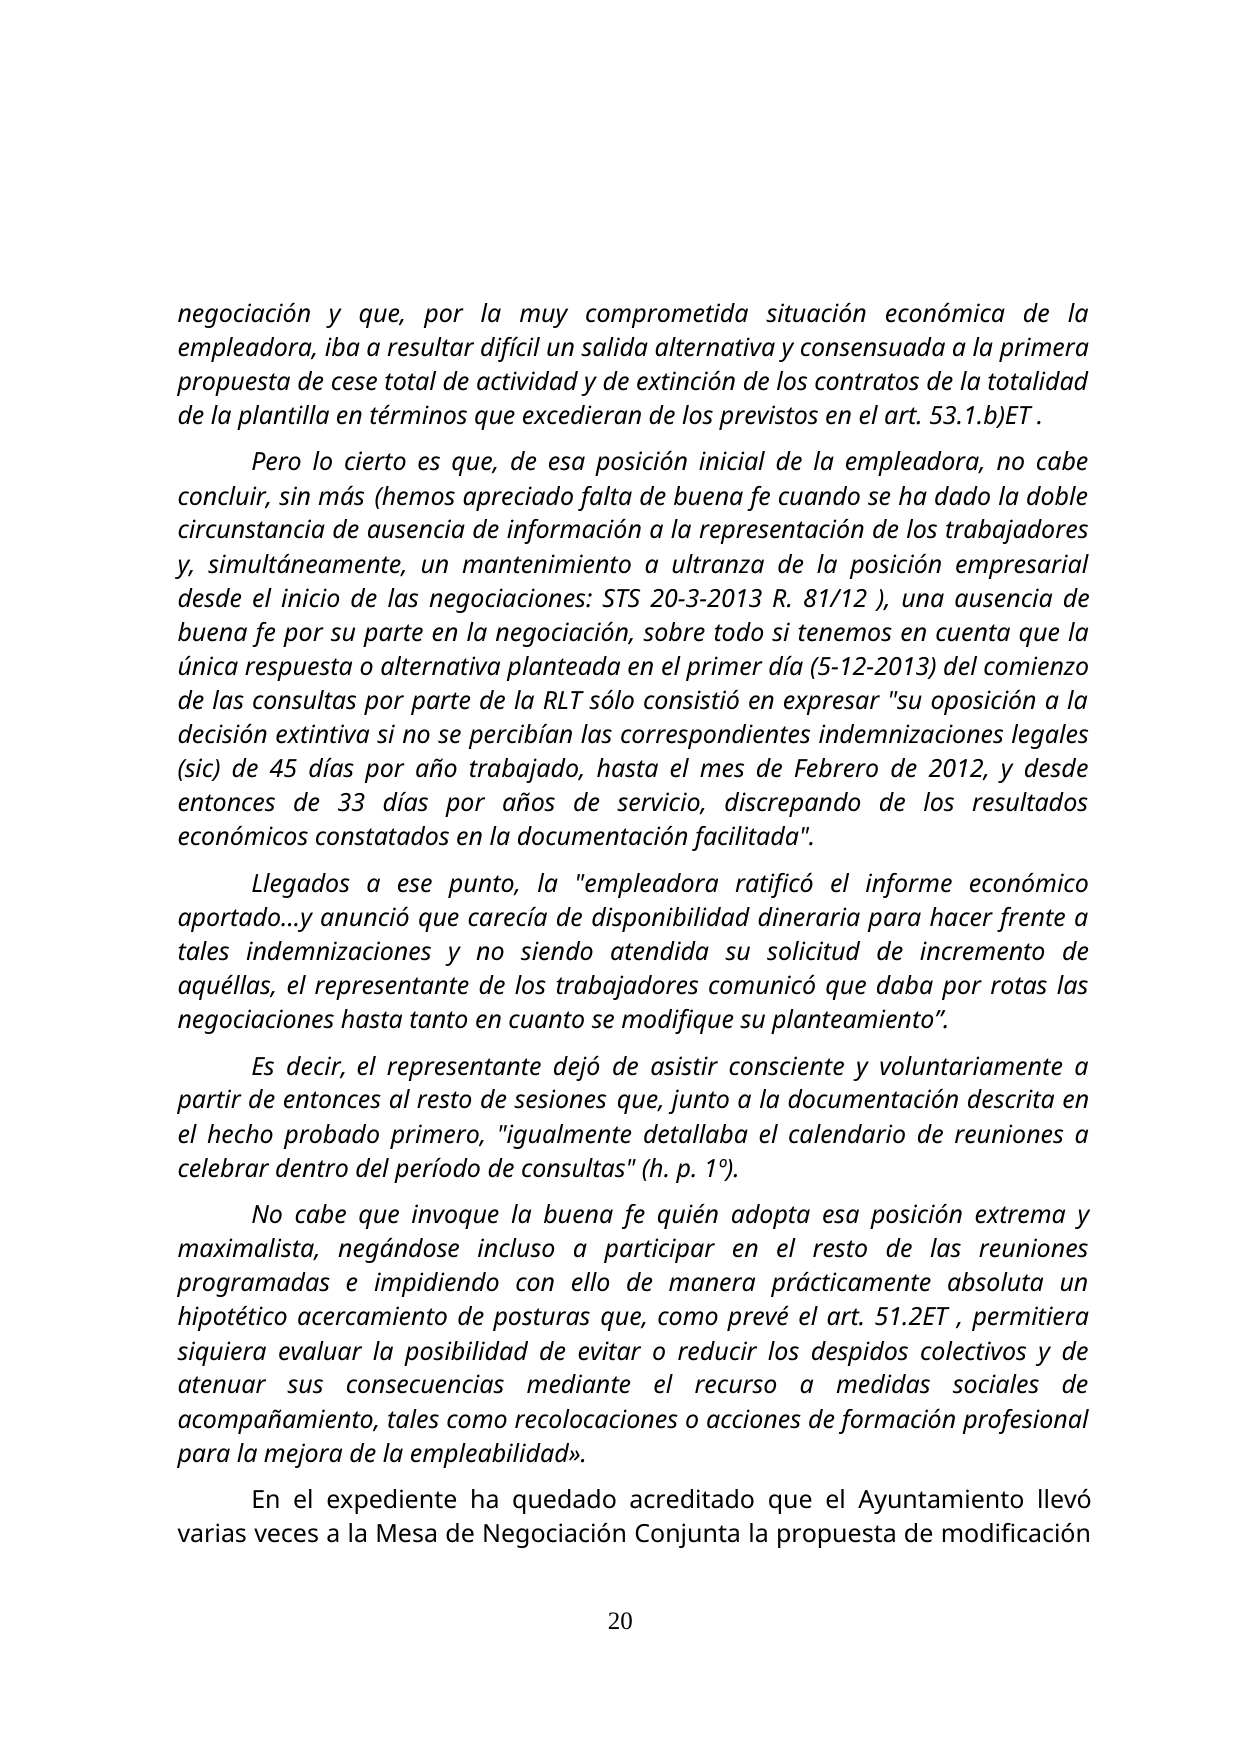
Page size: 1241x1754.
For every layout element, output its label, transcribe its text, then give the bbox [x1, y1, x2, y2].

text En el expediente ha quedado acreditado que el Ayuntamiento llevó varias veces a la Mesa de Negociación Conjunta la propuesta de modificación [177, 1482, 1093, 1550]
text Llegados a ese punto, la "empleadora ratificó el informe económico aportado...y anunció que carecía de disponibilidad dineraria para hacer frente a tales indemnizaciones y no siendo atendida su solicitud de incremento de aquéllas, el representante de los trabajadores comunicó que daba por rotas las negociaciones hasta tanto en cuanto se modifique su planteamiento”. [177, 865, 1093, 1036]
text Pero lo cierto es que, de esa posición inicial de la empleadora, no cabe concluir, sin más (hemos apreciado falta de buena fe cuando se ha dado la doble circunstancia de ausencia de información a la representación de los trabajadores y, simultáneamente, un mantenimiento a ultranza de la posición empresarial desde el inicio de las negociaciones: STS 20-3-2013 R. 81/12 ), una ausencia de buena fe por su parte en la negociación, sobre todo si tenemos en cuenta que la única respuesta o alternativa planteada en el primer día (5-12-2013) del comienzo de las consultas por parte de la RLT sólo consistió en expresar "su oposición a la decisión extintiva si no se percibían las correspondientes indemnizaciones legales (sic) de 45 días por año trabajado, hasta el mes de Febrero de 2012, y desde entonces de 33 días por años de servicio, discrepando de los resultados económicos constatados en la documentación facilitada". [177, 444, 1093, 853]
text negociación y que, por la muy comprometida situación económica de la empleadora, iba a resultar difícil un salida alternativa y consensuada a la primera propuesta de cese total de actividad y de extinción de los contratos de la totalidad de la plantilla en términos que excedieran de los previstos en el art. 53.1.b)ET . [177, 295, 1093, 432]
text Es decir, el representante dejó de asistir consciente y voluntariamente a partir de entonces al resto de sesiones que, junto a la documentación descrita en el hecho probado primero, "igualmente detallaba el calendario de reuniones a celebrar dentro del período de consultas" (h. p. 1º). [177, 1048, 1093, 1184]
text No cabe que invoque la buena fe quién adopta esa posición extrema y maximalista, negándose incluso a participar en el resto de las reuniones programadas e impidiendo con ello de manera prácticamente absoluta un hipotético acercamiento de posturas que, como prevé el art. 51.2ET , permitiera siquiera evaluar la posibilidad de evitar o reducir los despidos colectivos y de atenuar sus consecuencias mediante el recurso a medidas sociales de acompañamiento, tales como recolocaciones o acciones de formación profesional para la mejora de la empleabilidad». [177, 1197, 1093, 1469]
